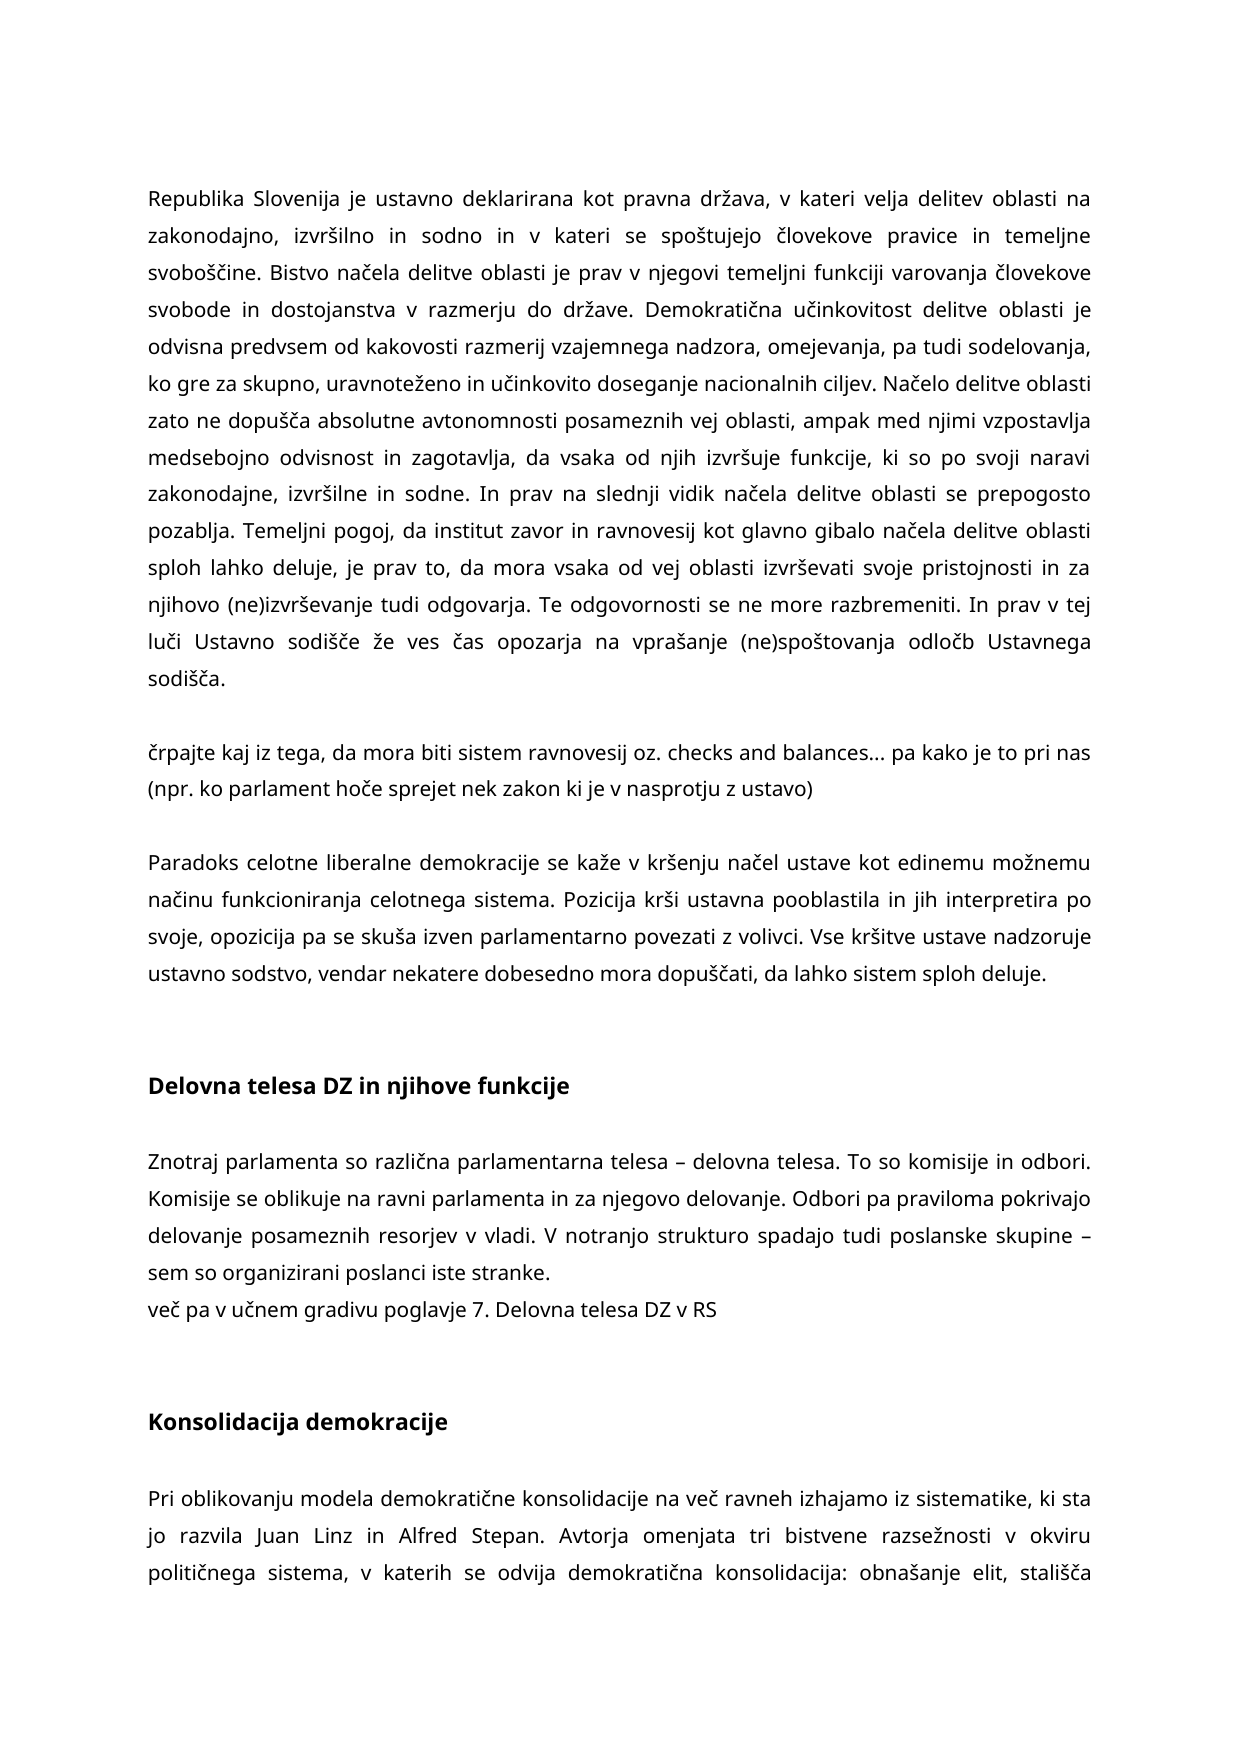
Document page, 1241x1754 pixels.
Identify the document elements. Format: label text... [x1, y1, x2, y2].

text Pri oblikovanju modela demokratične konsolidacije na več ravneh izhajamo iz sistematike, ki sta jo razvila Juan Linz in Alfred Stepan. Avtorja omenjata tri bistvene razsežnosti v okviru političnega sistema, v katerih se odvija demokratična konsolidacija: obnašanje elit, stališča [148, 1447, 1093, 1586]
text Paradoks celotne liberalne demokracije se kaže v kršenju načel ustave kot edinemu možnemu načinu funkcioniranja celotnega sistema. Pozicija krši ustavna pooblastila in jih interpretira po svoje, opozicija pa se skuša izven parlamentarno povezati z volivci. Vse kršitve ustave nadzoruje ustavno sodstvo, vendar nekatere dobesedno mora dopuščati, da lahko sistem sploh deluje. [148, 848, 1093, 987]
text črpajte kaj iz tega, da mora biti sistem ravnovesij oz. checks and balances... pa kako je to pri nas (npr. ko parlament hoče sprejet nek zakon ki je v nasprotju z ustavo) [148, 738, 1093, 803]
text Delovna telesa DZ in njihove funkcije [148, 1070, 1093, 1101]
text več pa v učnem gradivu poglavje 7. Delovna telesa DZ v RS [148, 1295, 1093, 1323]
text Republika Slovenija je ustavno deklarirana kot pravna država, v kateri velja delitev oblasti na zakonodajno, izvršilno in sodno in v kateri se spoštujejo človekove pravice in temeljne svoboščine. Bistvo načela delitve oblasti je prav v njegovi temeljni funkciji varovanja človekove svobode in dostojanstva v razmerju do države. Demokratična učinkovitost delitve oblasti je odvisna predvsem od kakovosti razmerij vzajemnega nadzora, omejevanja, pa tudi sodelovanja, ko gre za skupno, uravnoteženo in učinkovito doseganje nacionalnih ciljev. Načelo delitve oblasti zato ne dopušča absolutne avtonomnosti posameznih vej oblasti, ampak med njimi vzpostavlja medsebojno odvisnost in zagotavlja, da vsaka od njih izvršuje funkcije, ki so po svoji naravi zakonodajne, izvršilne in sodne. In prav na slednji vidik načela delitve oblasti se prepogosto pozablja. Temeljni pogoj, da institut zavor in ravnovesij kot glavno gibalo načela delitve oblasti sploh lahko deluje, je prav to, da mora vsaka od vej oblasti izvrševati svoje pristojnosti in za njihovo (ne)izvrševanje tudi odgovarja. Te odgovornosti se ne more razbremeniti. In prav v tej luči Ustavno sodišče že ves čas opozarja na vprašanje (ne)spoštovanja odločb Ustavnega sodišča. [148, 184, 1093, 692]
text Konsolidacija demokracije [148, 1406, 1093, 1438]
text Znotraj parlamenta so različna parlamentarna telesa – delovna telesa. To so komisije in odbori. Komisije se oblikuje na ravni parlamenta in za njegovo delovanje. Odbori pa praviloma pokrivajo delovanje posameznih resorjev v vladi. V notranjo strukturo spadajo tudi poslanske skupine – sem so organizirani poslanci iste stranke. [148, 1147, 1093, 1286]
